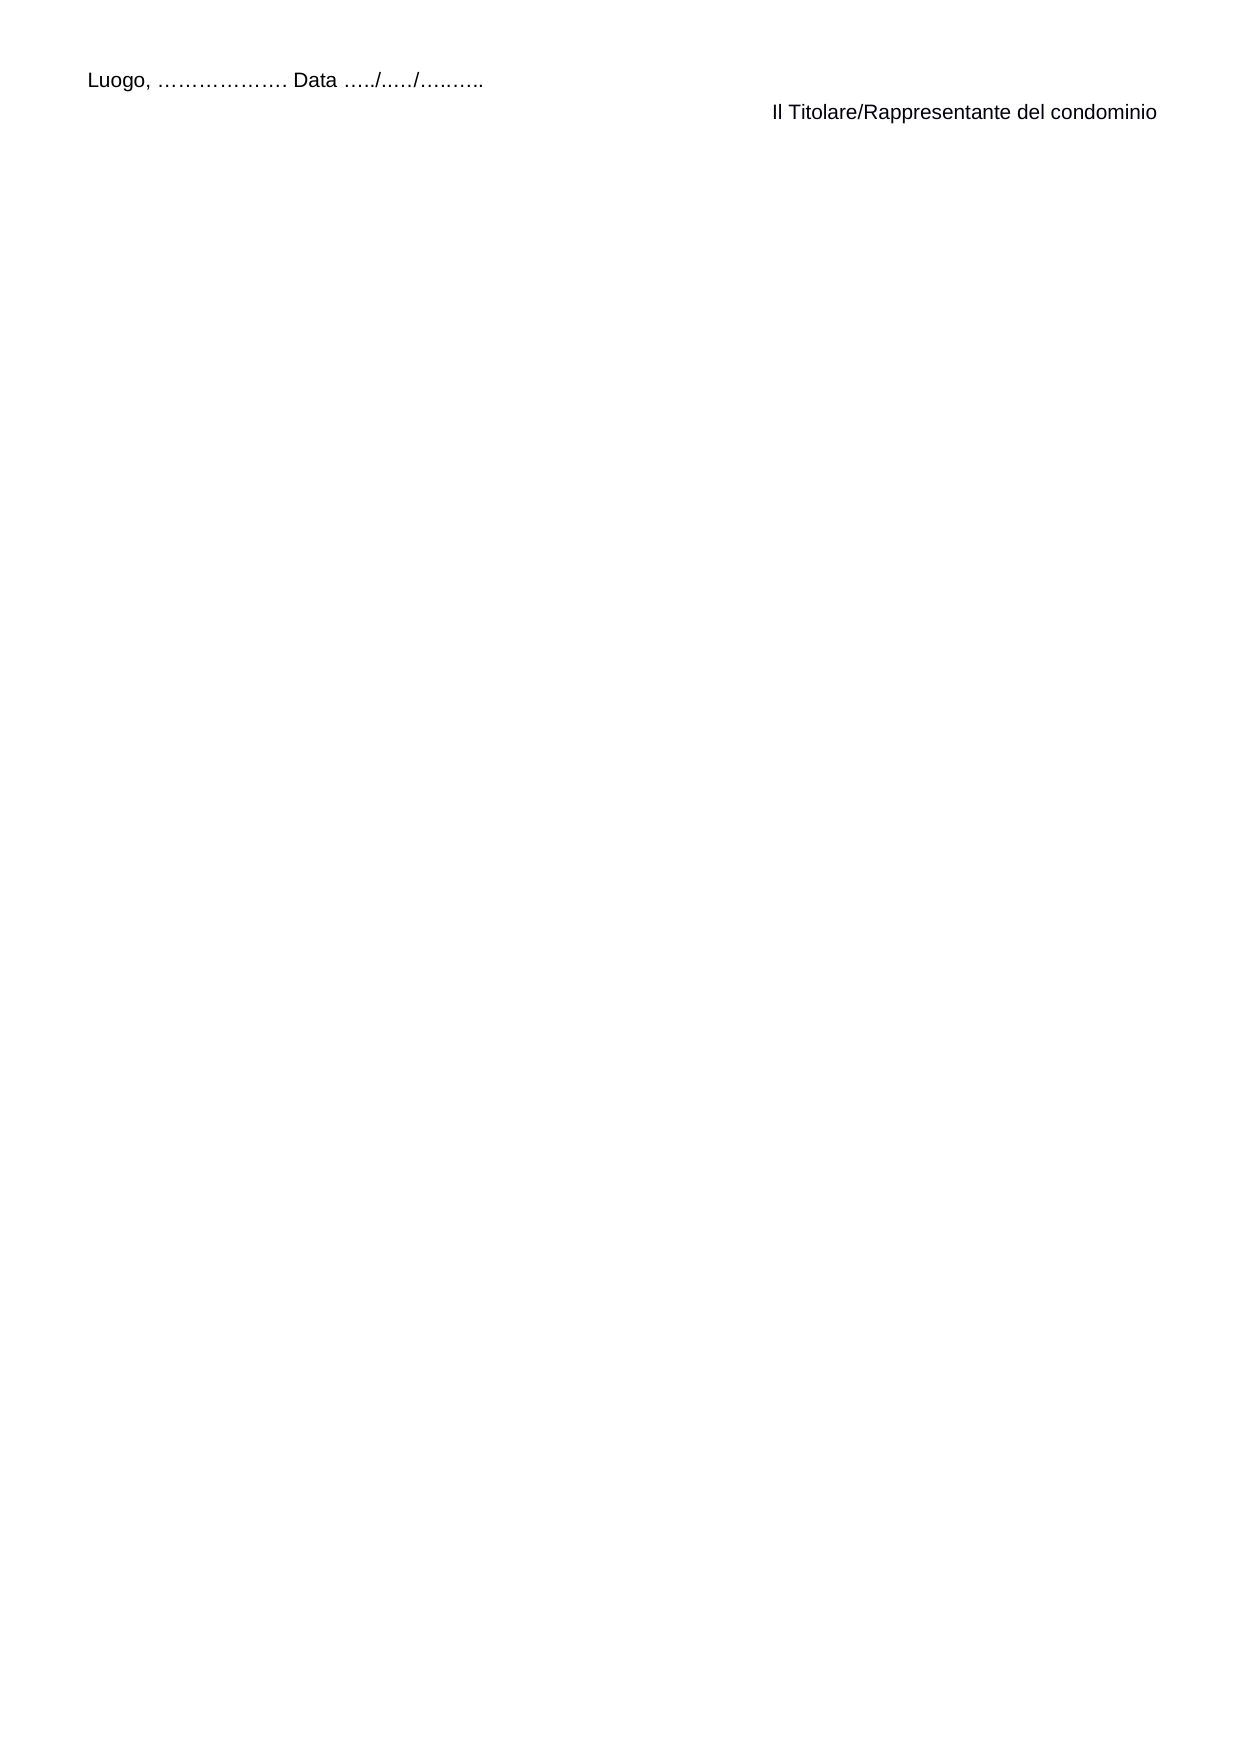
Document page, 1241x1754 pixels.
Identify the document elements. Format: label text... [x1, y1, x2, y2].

text Il Titolare/Rappresentante del condominio [653, 99, 1157, 123]
text Luogo, ………………. Data …../..…/…..….. [87, 68, 1152, 92]
